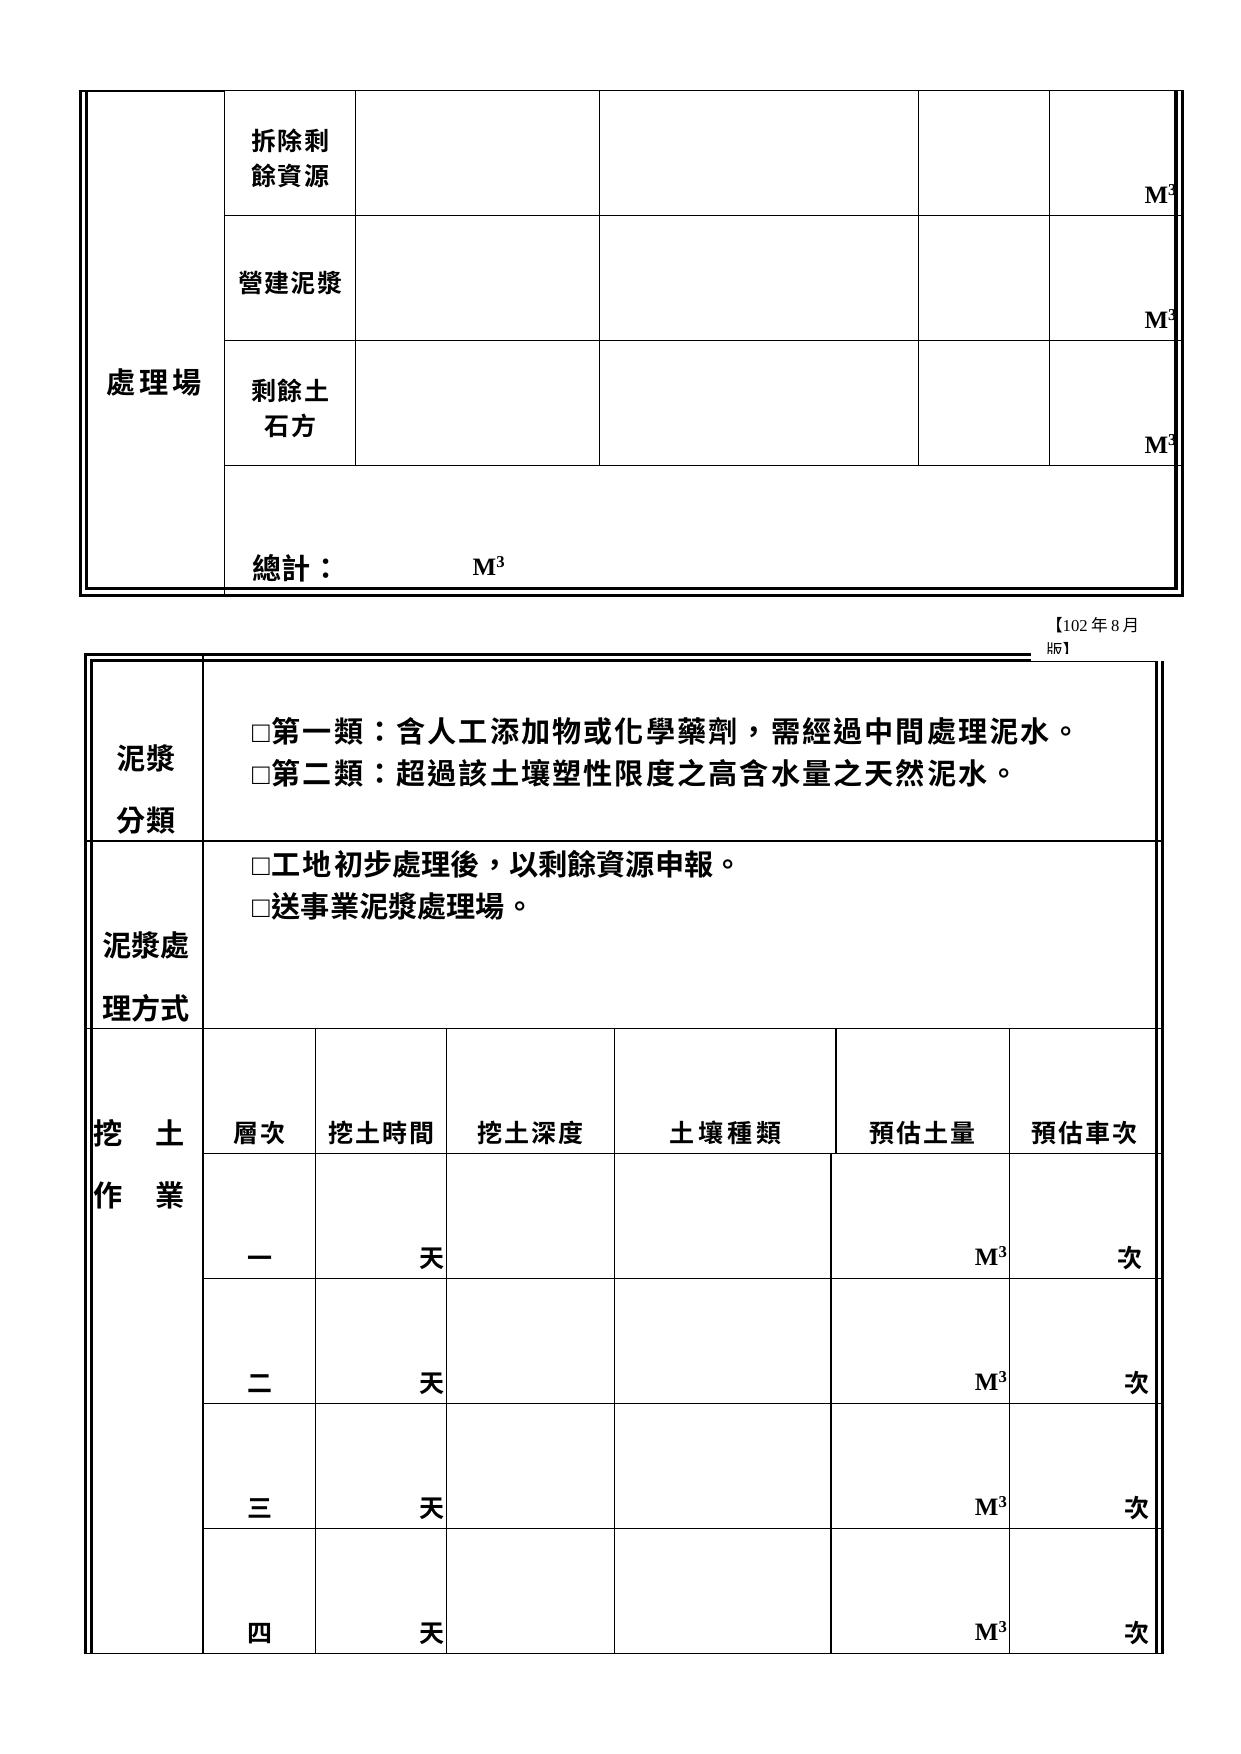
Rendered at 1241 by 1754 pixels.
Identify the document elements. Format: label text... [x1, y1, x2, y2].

table_cell 天 [316, 1404, 446, 1527]
table_cell M3 [1050, 91, 1174, 215]
table_cell 土壤種類 [615, 1029, 835, 1152]
table_cell 次 [1010, 1279, 1155, 1402]
table_cell 總計： M3 [1031, 605, 1181, 661]
table_cell 拆除剩 餘資源 [225, 91, 355, 215]
table_cell [615, 1279, 830, 1402]
table_cell 次 [1010, 1404, 1155, 1527]
table_cell [615, 1154, 830, 1277]
table_cell [447, 1279, 614, 1402]
table_header □第一類：含人工添加物或化學藥劑，需經過中間處理泥水。 □第二類：超過該土壤塑性限度之高含水量之天然泥水。 [204, 662, 1155, 840]
table_cell M3 [1050, 341, 1174, 465]
table_cell 次 [1010, 1154, 1155, 1277]
table_cell 四 [204, 1529, 315, 1652]
table_cell 天 [316, 1154, 446, 1277]
table_cell 預估車次 [1010, 1029, 1155, 1152]
table_cell M3 [832, 1279, 1009, 1402]
table_cell 營建泥漿 [225, 216, 355, 340]
table_cell 二 [204, 1279, 315, 1402]
table_cell 剩餘土 石方 [225, 341, 355, 465]
table_cell 挖 土 作 業 [93, 1029, 202, 1652]
table_cell 層次 [204, 1029, 315, 1152]
table_cell 次 [1010, 1529, 1155, 1652]
table_cell □工地初步處理後，以剩餘資源申報。 □送事業泥漿處理場。 [204, 842, 1155, 1027]
table_cell [447, 1154, 614, 1277]
table_cell 三 [204, 1404, 315, 1527]
table_cell 天 [316, 1279, 446, 1402]
table_cell [356, 216, 599, 340]
table_cell 天 [316, 1529, 446, 1652]
table_cell 泥漿處理方式 [93, 842, 202, 1027]
table_cell [600, 216, 918, 340]
table_cell [615, 1404, 830, 1527]
table_cell 基本資料 剩餘資源處理場 [88, 92, 224, 587]
table_cell [600, 341, 918, 465]
table_cell [919, 341, 1049, 465]
table_cell 預估土量 [837, 1029, 1009, 1152]
table_cell [356, 341, 599, 465]
table_cell M3 [832, 1154, 1009, 1277]
table_cell 總計： M3 [225, 466, 1174, 587]
table_cell [919, 91, 1049, 215]
table_cell M3 [832, 1529, 1009, 1652]
table_cell 一 [204, 1154, 315, 1277]
table_cell [447, 1529, 614, 1652]
table_cell M3 [1050, 216, 1174, 340]
table_cell [447, 1404, 614, 1527]
table_cell [356, 91, 599, 215]
table_cell [600, 91, 918, 215]
table_cell 挖土時間 [316, 1029, 446, 1152]
table_cell [615, 1529, 830, 1652]
table_cell [919, 216, 1049, 340]
table_cell 挖土深度 [447, 1029, 614, 1152]
table_header 泥漿 分類 [89, 656, 202, 840]
table_cell M3 [832, 1404, 1009, 1527]
